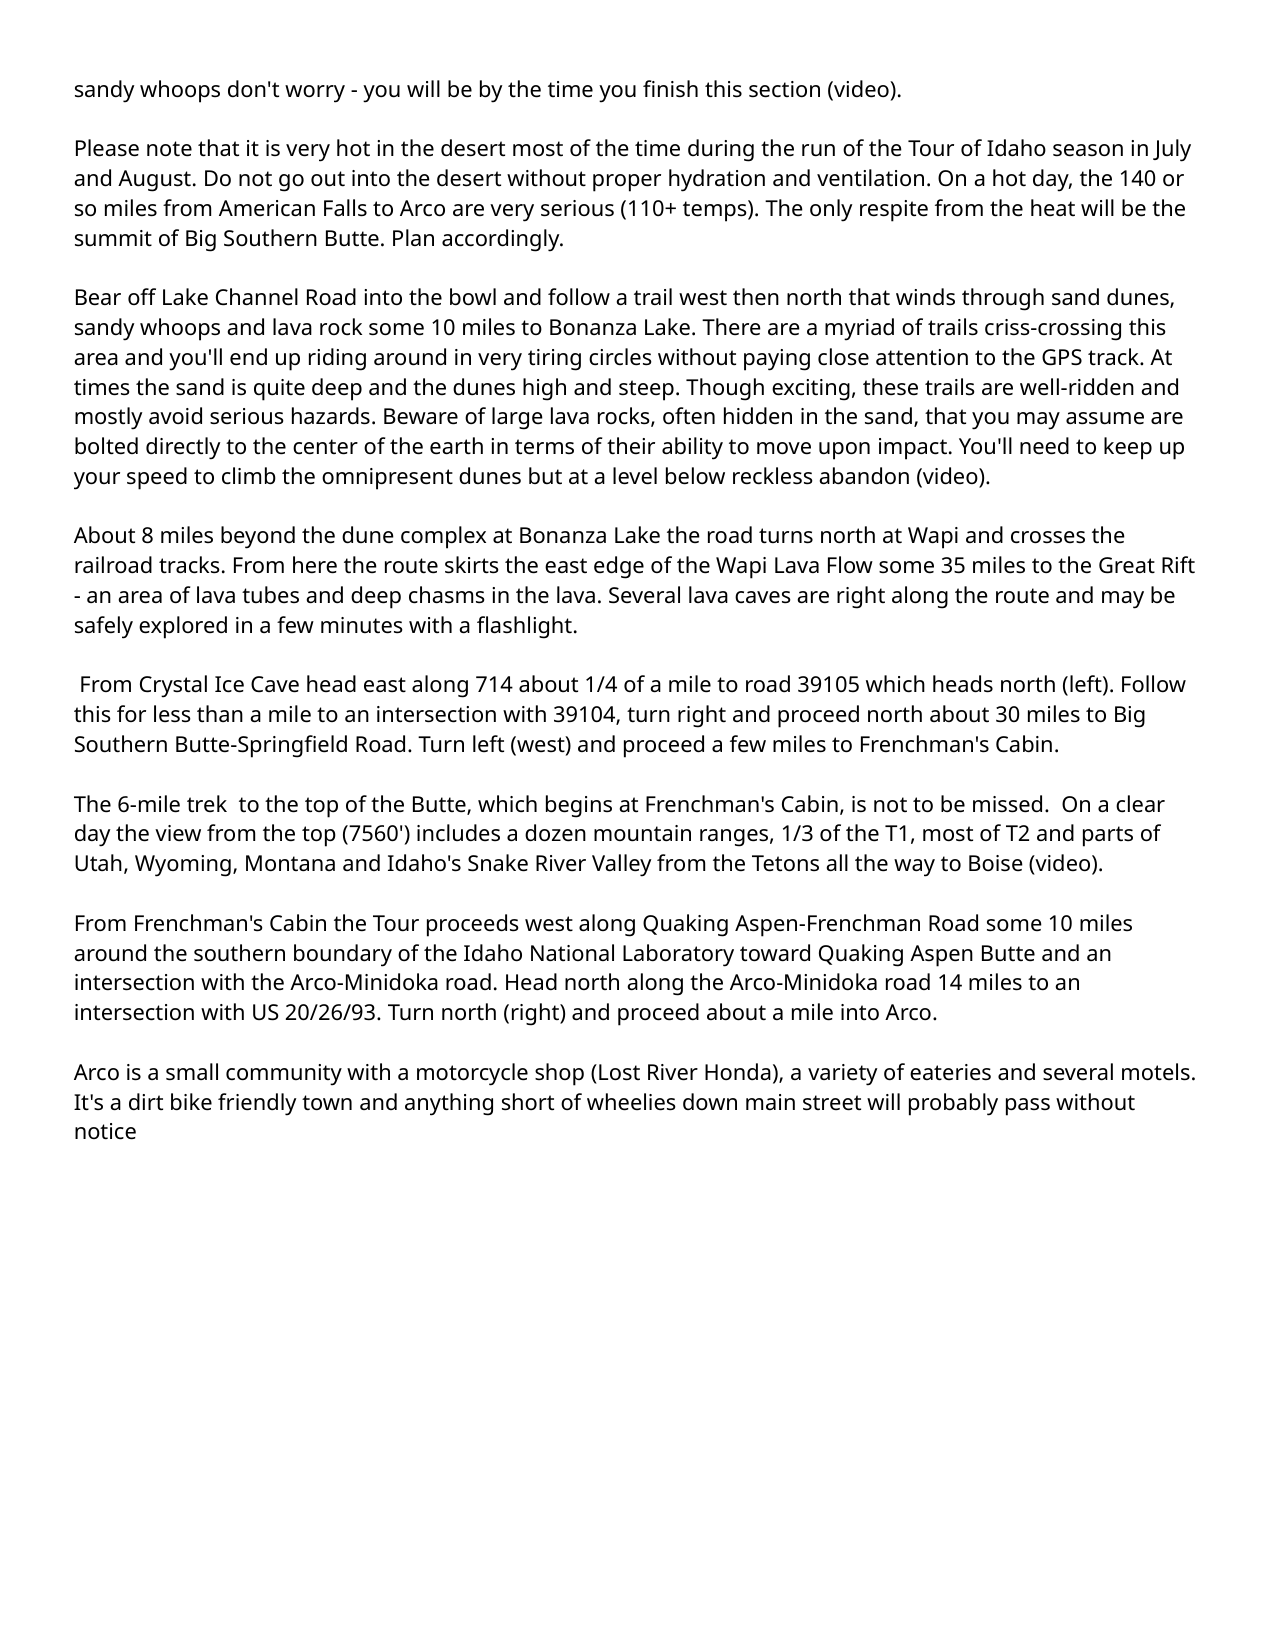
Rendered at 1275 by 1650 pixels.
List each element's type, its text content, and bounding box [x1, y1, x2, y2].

text Please note that it is very hot in the desert most of the time during the run of the Tour of Idaho season in July and August. Do not go out into the desert without proper hydration and ventilation. On a hot day, the 140 or so miles from American Falls to Arco are very serious (110+ temps). The only respite from the heat will be the summit of Big Southern Butte. Plan accordingly. [73, 133, 1201, 252]
text Arco is a small community with a motorcycle shop (Lost River Honda), a variety of eateries and several motels. It's a dirt bike friendly town and anything short of wheelies down main street will probably pass without notice [73, 1057, 1201, 1146]
text The 6-mile trek to the top of the Butte, which begins at Frenchman's Cabin, is not to be missed. On a clear day the view from the top (7560') includes a dozen mountain ranges, 1/3 of the T1, most of T2 and parts of Utah, Wyoming, Montana and Idaho's Snake River Valley from the Tetons all the way to Boise (video). [73, 788, 1201, 878]
text sandy whoops don't worry - you will be by the time you finish this section (video). [73, 73, 1201, 103]
text From Crystal Ice Cave head east along 714 about 1/4 of a mile to road 39105 which heads north (left). Follow this for less than a mile to an intersection with 39104, turn right and proceed north about 30 miles to Big Southern Butte-Springfield Road. Turn left (west) and proceed a few miles to Frenchman's Cabin. [73, 669, 1201, 759]
text From Frenchman's Cabin the Tour proceeds west along Quaking Aspen-Frenchman Road some 10 miles around the southern boundary of the Idaho National Laboratory toward Quaking Aspen Butte and an intersection with the Arco-Minidoka road. Head north along the Arco-Minidoka road 14 miles to an intersection with US 20/26/93. Turn north (right) and proceed about a mile into Arco. [73, 908, 1201, 1027]
text Bear off Lake Channel Road into the bowl and follow a trail west then north that winds through sand dunes, sandy whoops and lava rock some 10 miles to Bonanza Lake. There are a myriad of trails criss-crossing this area and you'll end up riding around in very tiring circles without paying close attention to the GPS track. At times the sand is quite deep and the dunes high and steep. Though exciting, these trails are well-ridden and mostly avoid serious hazards. Beware of large lava rocks, often hidden in the sand, that you may assume are bolted directly to the center of the earth in terms of their ability to move upon impact. You'll need to keep up your speed to climb the omnipresent dunes but at a level below reckless abandon (video). [73, 282, 1201, 491]
text About 8 miles beyond the dune complex at Bonanza Lake the road turns north at Wapi and crosses the railroad tracks. From here the route skirts the east edge of the Wapi Lava Flow some 35 miles to the Great Rift - an area of lava tubes and deep chasms in the lava. Several lava caves are right along the route and may be safely explored in a few minutes with a flashlight. [73, 520, 1201, 639]
